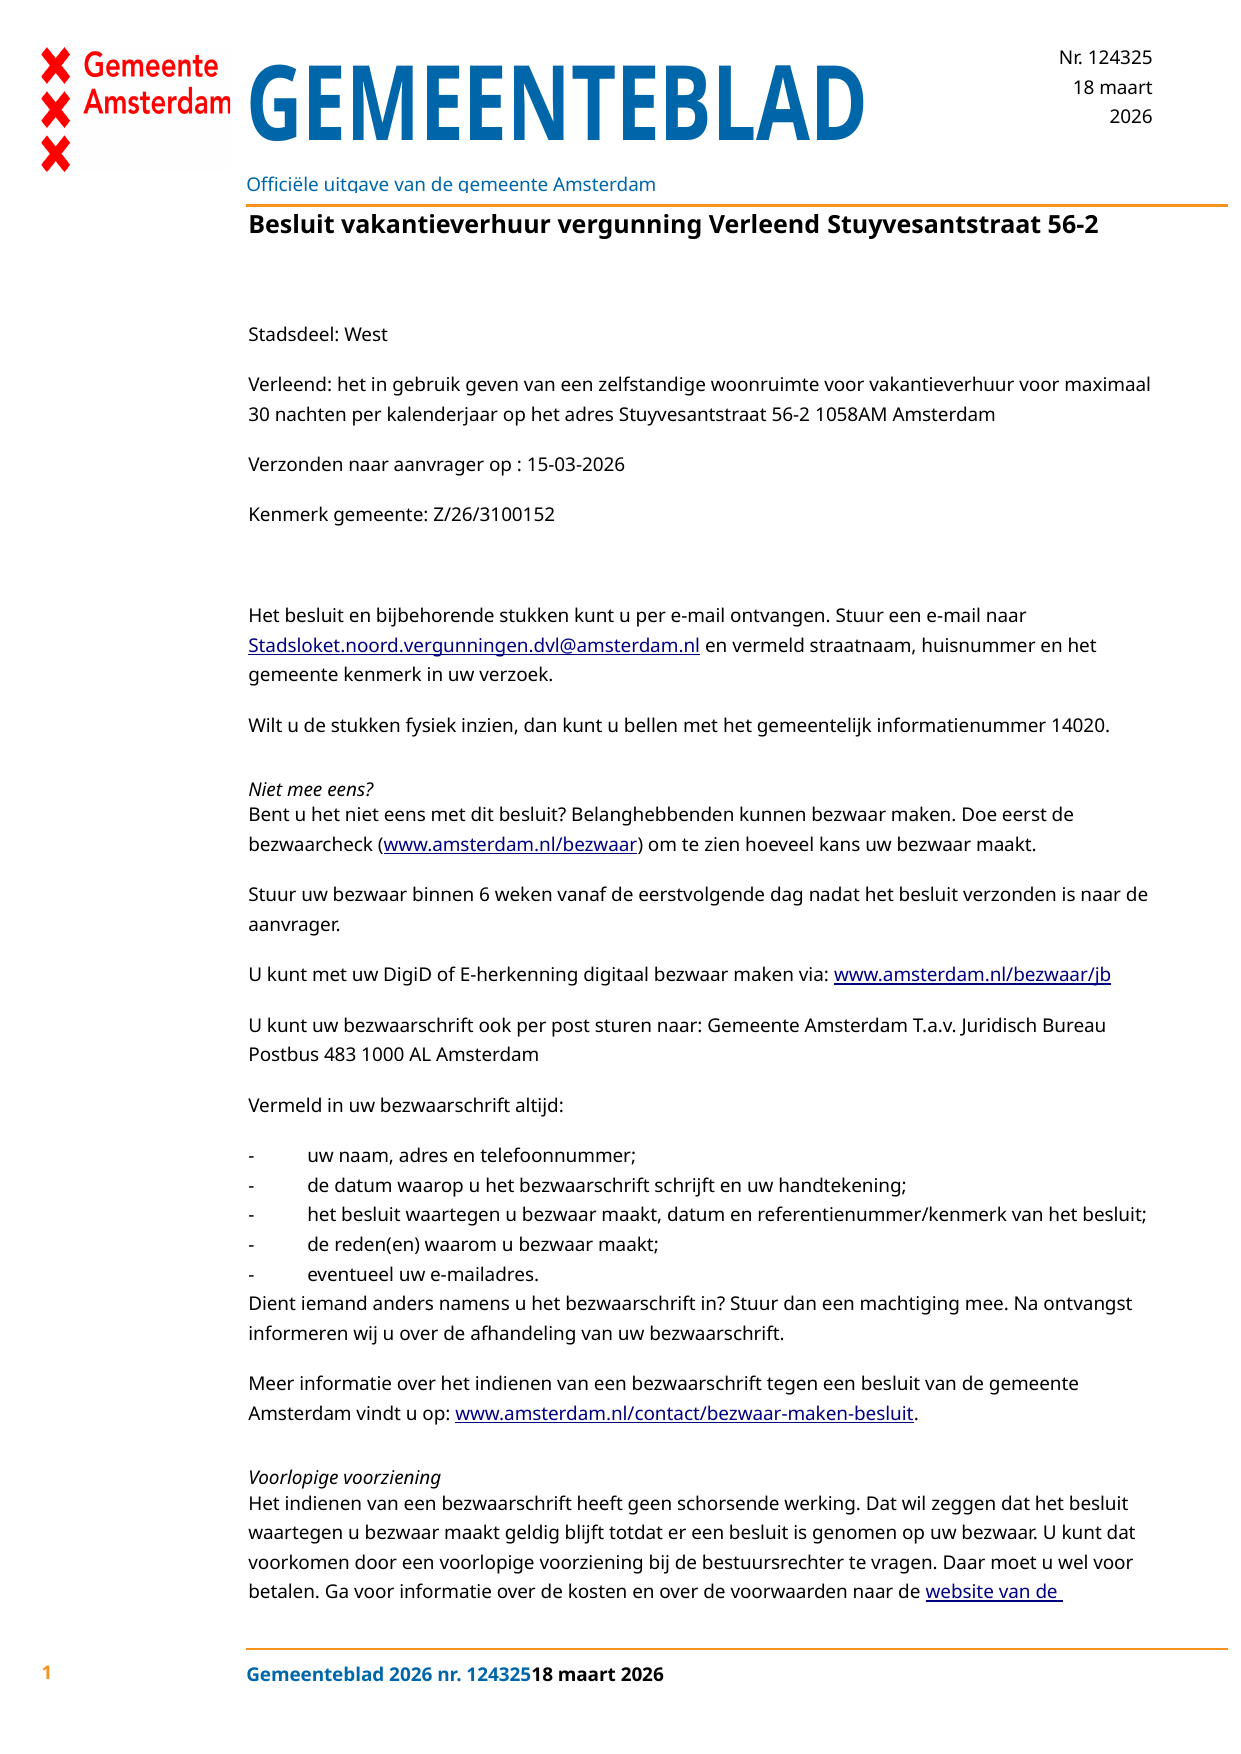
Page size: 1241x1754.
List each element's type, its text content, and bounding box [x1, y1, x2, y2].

list de datum waarop u het bezwaarschrift schrijft en uw handtekening; [248, 1172, 1152, 1198]
text Dient iemand anders namens u het bezwaarschrift in? Stuur dan een machtiging mee. Na ontvangst informeren wij u over de afhandeling van uw bezwaarschrift. [248, 1290, 1152, 1346]
text U kunt uw bezwaarschrift ook per post sturen naar: Gemeente Amsterdam T.a.v. Juridisch Bureau Postbus 483 1000 AL Amsterdam [248, 1012, 1152, 1067]
text Besluit vakantieverhuur vergunning Verleend Stuyvesantstraat 56-2 [248, 207, 1152, 241]
list de reden(en) waarom u bezwaar maakt; [248, 1231, 1152, 1257]
text U kunt met uw DigiD of E-herkenning digitaal bezwaar maken via: www.amsterdam.nl/bezwaar/jb [248, 962, 1152, 987]
text Meer informatie over het indienen van een bezwaarschrift tegen een besluit van de gemeente Amsterdam vindt u op: www.amsterdam.nl/contact/bezwaar-maken-besluit. [248, 1370, 1152, 1426]
text Het indienen van een bezwaarschrift heeft geen schorsende werking. Dat wil zeggen dat het besluit waartegen u bezwaar maakt geldig blijft totdat er een besluit is genomen op uw bezwaar. U kunt dat voorkomen door een voorlopige voorziening bij de bestuursrechter te vragen. Daar moet u wel voor betalen. Ga voor informatie over de kosten en over de voorwaarden naar de website van de [248, 1490, 1152, 1604]
text Bent u het niet eens met dit besluit? Belanghebbenden kunnen bezwaar maken. Doe eerst de bezwaarcheck (www.amsterdam.nl/bezwaar) om te zien hoeveel kans uw bezwaar maakt. [248, 802, 1152, 857]
picture [41, 47, 231, 172]
text Verleend: het in gebruik geven van een zelfstandige woonruimte voor vakantieverhuur voor maximaal 30 nachten per kalenderjaar op het adres Stuyvesantstraat 56-2 1058AM Amsterdam [248, 371, 1152, 426]
list het besluit waartegen u bezwaar maakt, datum en referentienummer/kenmerk van het besluit; [248, 1202, 1152, 1227]
text Voorlopige voorziening [248, 1464, 1152, 1490]
text Wilt u de stukken fysiek inzien, dan kunt u bellen met het gemeentelijk informatienummer 14020. [248, 712, 1152, 738]
list uw naam, adres en telefoonnummer; [248, 1142, 1152, 1168]
text Verzonden naar aanvrager op : 15-03-2026 [248, 451, 1152, 477]
list eventueel uw e-mailadres. [248, 1261, 1152, 1287]
text Stuur uw bezwaar binnen 6 weken vanaf de eerstvolgende dag nadat het besluit verzonden is naar de aanvrager. [248, 882, 1152, 937]
text Het besluit en bijbehorende stukken kunt u per e-mail ontvangen. Stuur een e-mail naar Stadsloket.noord.vergunningen.dvl@amsterdam.nl en vermeld straatnaam, huisnummer en het gemeente kenmerk in uw verzoek. [248, 602, 1152, 687]
text Vermeld in uw bezwaarschrift altijd: [248, 1092, 1152, 1118]
text Stadsdeel: West [248, 321, 1152, 346]
text Kenmerk gemeente: Z/26/3100152 [248, 502, 1152, 527]
text Niet mee eens? [248, 776, 1152, 802]
